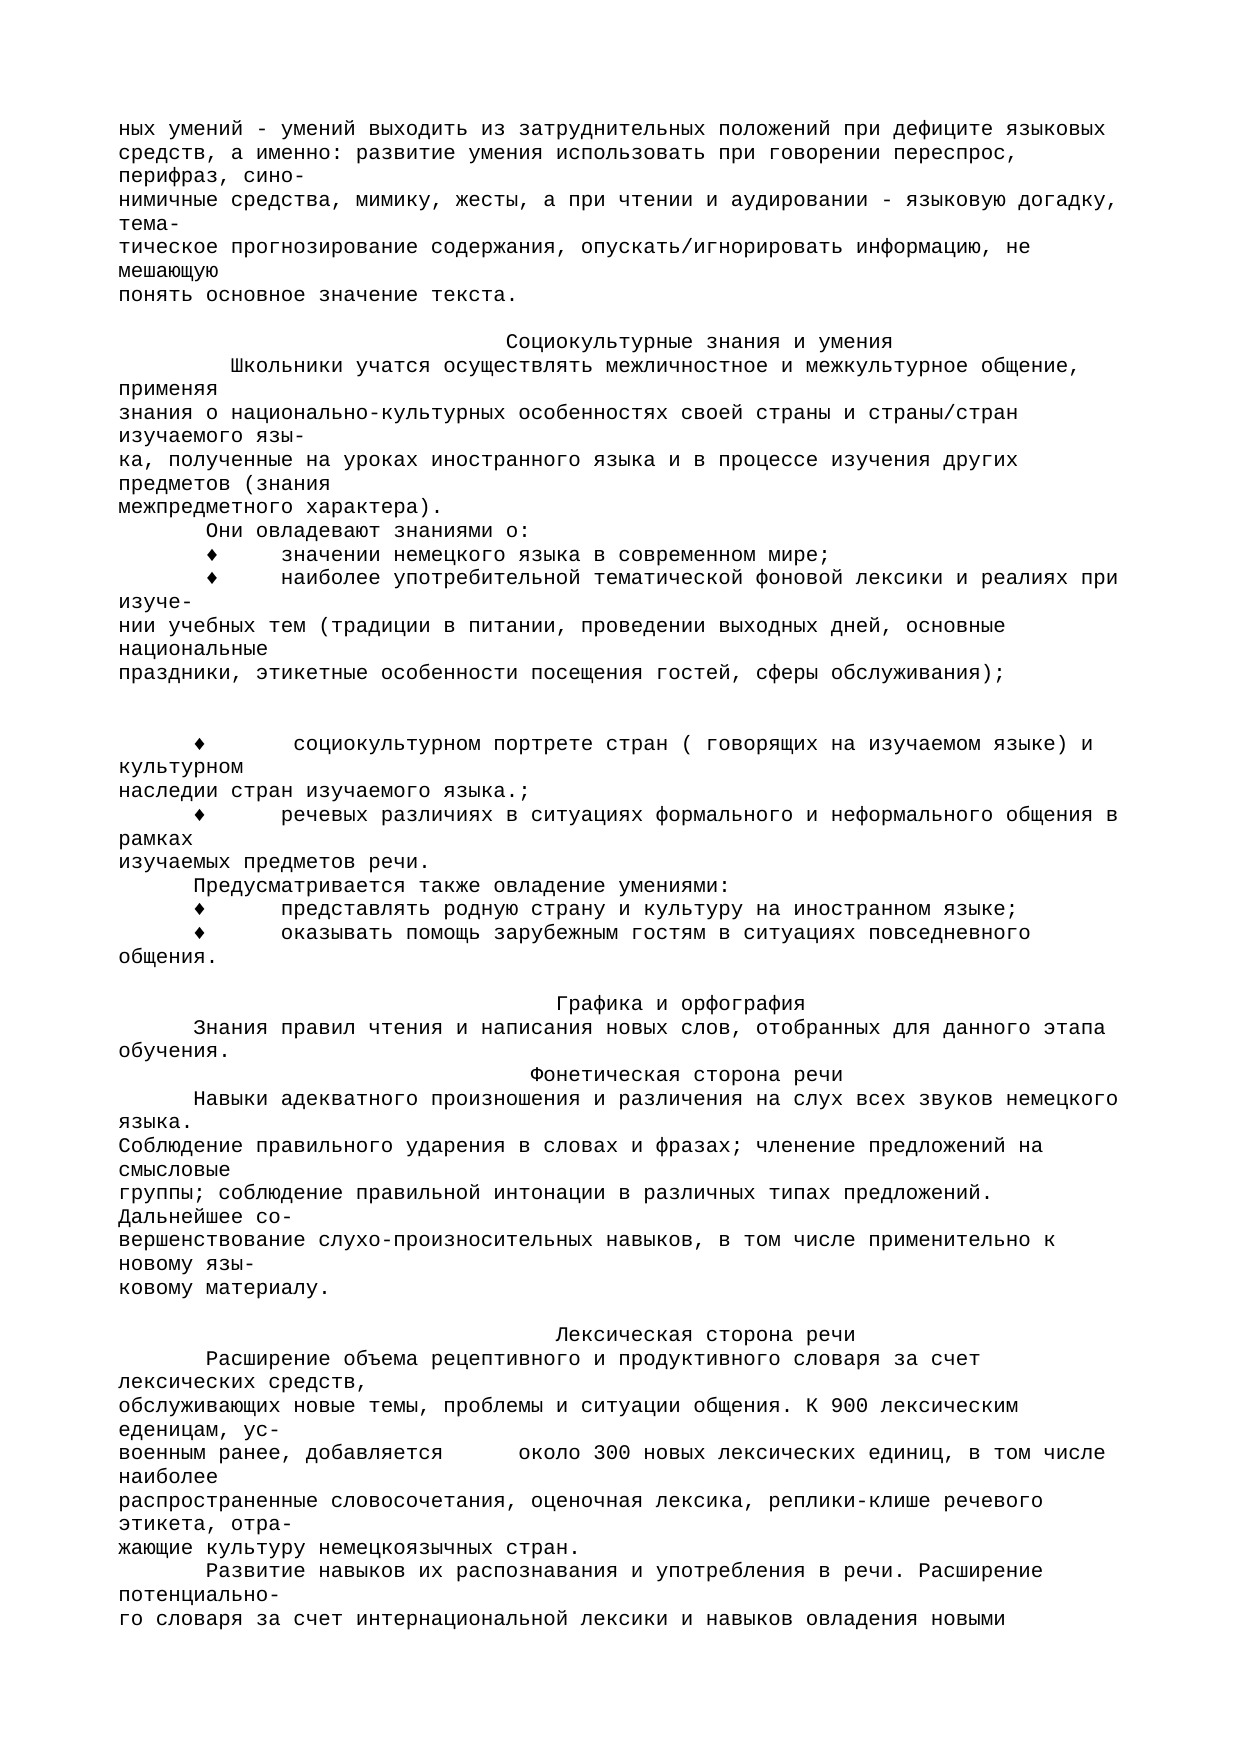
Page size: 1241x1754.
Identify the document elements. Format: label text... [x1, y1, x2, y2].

text Развитие навыков их распознавания и употребления в речи. Расширение потенциально- [118, 1561, 1122, 1608]
text распространенные словосочетания, оценочная лексика, реплики-клише речевого этикета, отра- [118, 1489, 1122, 1537]
text Фонетическая сторона речи [118, 1064, 1122, 1088]
text ♦ значении немецкого языка в современном мире; [118, 544, 1122, 567]
text Предусматривается также овладение умениями: [118, 875, 1122, 898]
text Они овладевают знаниями о: [118, 520, 1122, 544]
text Графика и орфография [118, 993, 1122, 1017]
text Расширение объема рецептивного и продуктивного словаря за счет лексических средств, [118, 1348, 1122, 1395]
text ка, полученные на уроках иностранного языка и в процессе изучения других предметов (знания [118, 449, 1122, 496]
text средств, а именно: развитие умения использовать при говорении переспрос, перифраз, сино- [118, 142, 1122, 189]
text жающие культуру немецкоязычных стран. [118, 1537, 1122, 1561]
text наследии стран изучаемого языка.; [118, 780, 1122, 804]
text ♦ социокультурном портрете стран ( говорящих на изучаемом языке) и культурном [118, 733, 1122, 780]
text понять основное значение текста. [118, 284, 1122, 307]
text изучаемых предметов речи. [118, 851, 1122, 875]
text Навыки адекватного произношения и различения на слух всех звуков немецкого языка. [118, 1088, 1122, 1135]
text нии учебных тем (традиции в питании, проведении выходных дней, основные национальные [118, 615, 1122, 662]
text ♦ оказывать помощь зарубежным гостям в ситуациях повседневного общения. [118, 922, 1122, 969]
text Социокультурные знания и умения [118, 331, 1122, 354]
text Школьники учатся осуществлять межличностное и межкультурное общение, применяя [118, 354, 1122, 402]
text Лексическая сторона речи [118, 1324, 1122, 1348]
text группы; соблюдение правильной интонации в различных типах предложений. Дальнейшее со- [118, 1182, 1122, 1229]
text знания о национально-культурных особенностях своей страны и страны/стран изучаемого язы- [118, 402, 1122, 449]
text праздники, этикетные особенности посещения гостей, сферы обслуживания); [118, 662, 1122, 686]
text ♦ представлять родную страну и культуру на иностранном языке; [118, 898, 1122, 922]
text вершенствование слухо-произносительных навыков, в том числе применительно к новому язы- [118, 1229, 1122, 1277]
text обслуживающих новые темы, проблемы и ситуации общения. К 900 лексическим еденицам, ус- [118, 1395, 1122, 1442]
text ных умений - умений выходить из затруднительных положений при дефиците языковых [118, 118, 1122, 142]
text межпредметного характера). [118, 496, 1122, 520]
text военным ранее, добавляется около 300 новых лексических единиц, в том числе наиболее [118, 1442, 1122, 1489]
text ♦ речевых различиях в ситуациях формального и неформального общения в рамках [118, 804, 1122, 851]
text Знания правил чтения и написания новых слов, отобранных для данного этапа обучения. [118, 1017, 1122, 1064]
text тическое прогнозирование содержания, опускать/игнорировать информацию, не мешающую [118, 236, 1122, 284]
text нимичные средства, мимику, жесты, а при чтении и аудировании - языковую догадку, тема- [118, 189, 1122, 236]
text ♦ наиболее употребительной тематической фоновой лексики и реалиях при изуче- [118, 567, 1122, 615]
text Соблюдение правильного ударения в словах и фразах; членение предложений на смысловые [118, 1135, 1122, 1182]
text ковому материалу. [118, 1277, 1122, 1300]
text го словаря за счет интернациональной лексики и навыков овладения новыми [118, 1608, 1122, 1631]
